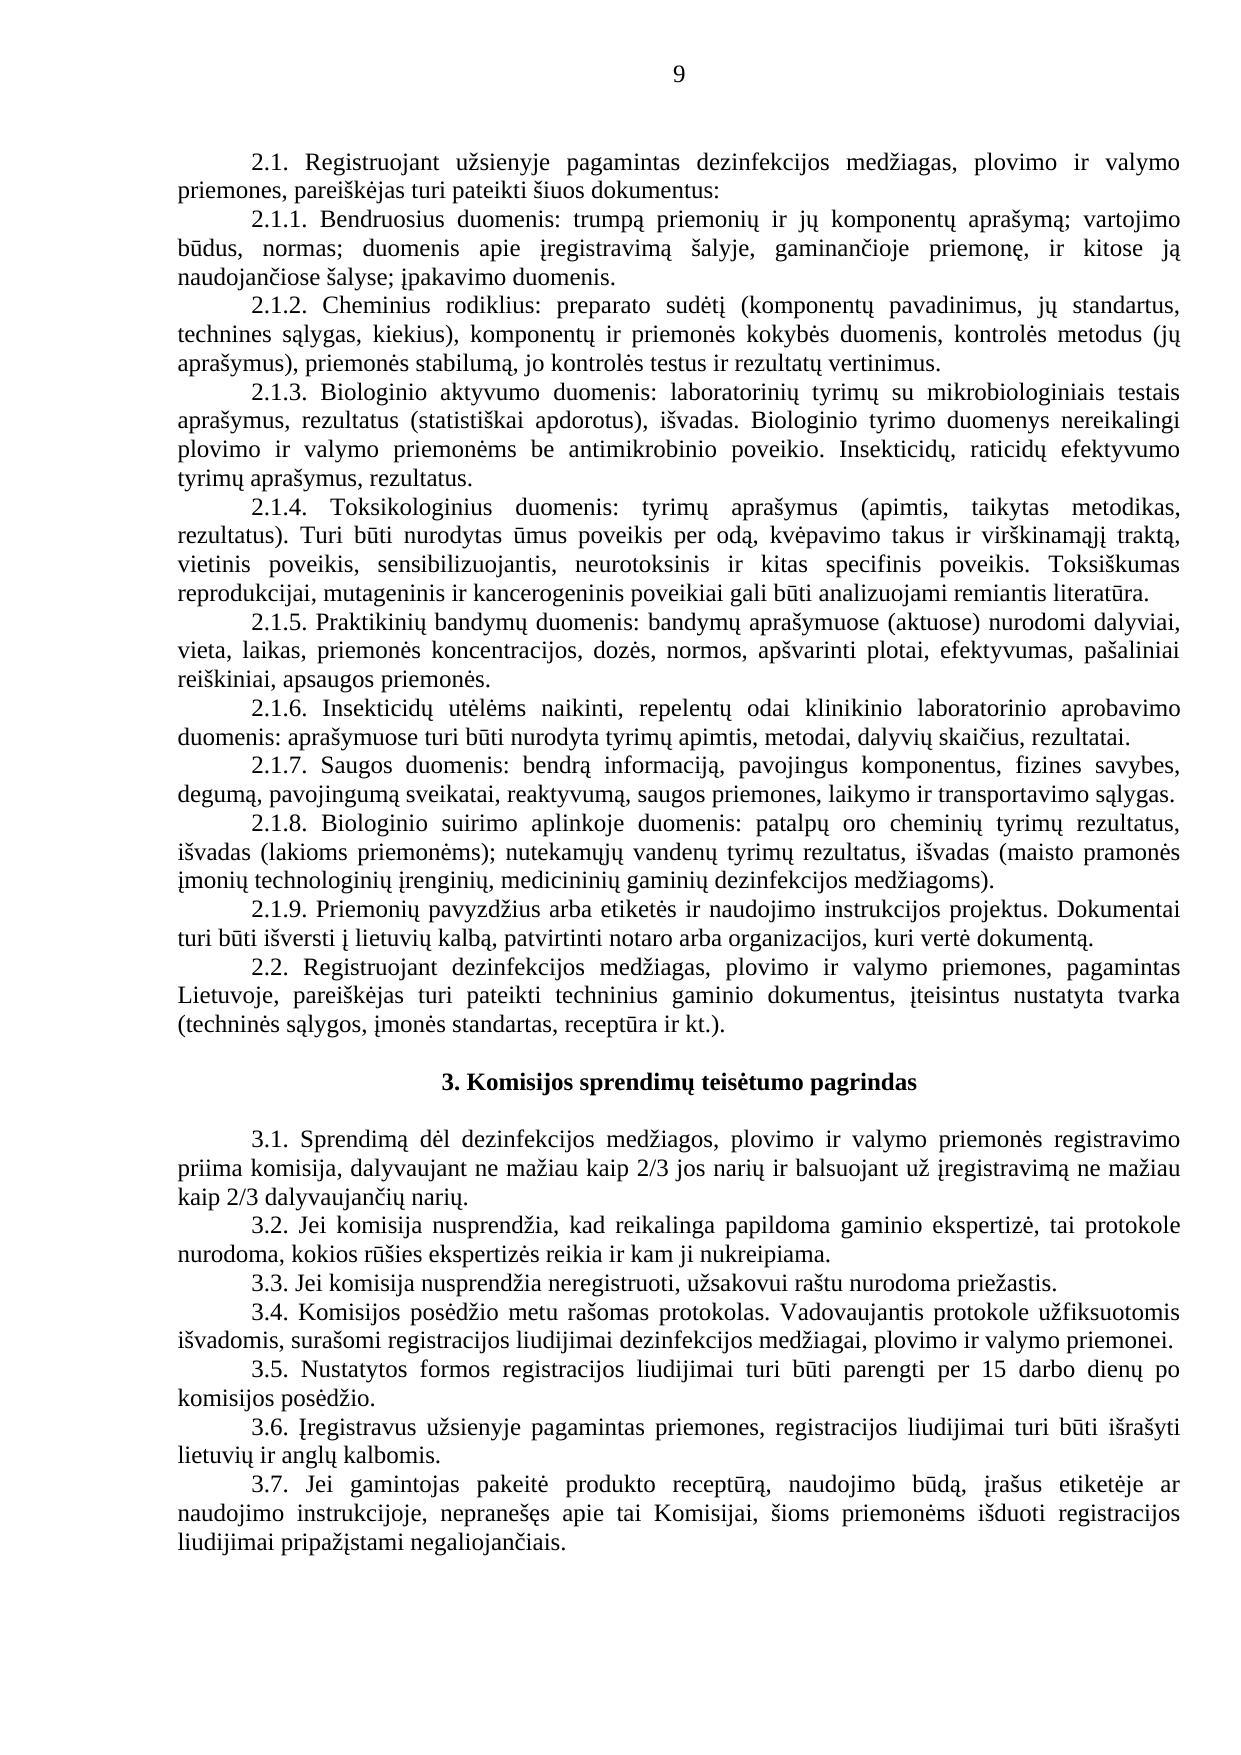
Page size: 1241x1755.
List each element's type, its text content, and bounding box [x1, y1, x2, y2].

text 2.1.9. Priemonių pavyzdžius arba etiketės ir naudojimo instrukcijos projektus. Dokumentai turi būti išversti į lietuvių kalbą, patvirtinti notaro arba organizacijos, kuri vertė dokumentą. [177, 894, 1181, 952]
text 3.7. Jei gamintojas pakeitė produkto receptūrą, naudojimo būdą, įrašus etiketėje ar naudojimo instrukcijoje, nepranešęs apie tai Komisijai, šioms priemonėms išduoti registracijos liudijimai pripažįstami negaliojančiais. [177, 1469, 1181, 1556]
text 3.5. Nustatytos formos registracijos liudijimai turi būti parengti per 15 darbo dienų po komisijos posėdžio. [177, 1354, 1181, 1412]
text 2.1.7. Saugos duomenis: bendrą informaciją, pavojingus komponentus, fizines savybes, degumą, pavojingumą sveikatai, reaktyvumą, saugos priemones, laikymo ir transportavimo sąlygas. [177, 751, 1181, 808]
text 2.1.5. Praktikinių bandymų duomenis: bandymų aprašymuose (aktuose) nurodomi dalyviai, vieta, laikas, priemonės koncentracijos, dozės, normos, apšvarinti plotai, efektyvumas, pašaliniai reiškiniai, apsaugos priemonės. [177, 607, 1181, 693]
text 3. Komisijos sprendimų teisėtumo pagrindas [177, 1067, 1181, 1096]
text 2.1. Registruojant užsienyje pagamintas dezinfekcijos medžiagas, plovimo ir valymo priemones, pareiškėjas turi pateikti šiuos dokumentus: [177, 147, 1181, 204]
text 3.6. Įregistravus užsienyje pagamintas priemones, registracijos liudijimai turi būti išrašyti lietuvių ir anglų kalbomis. [177, 1412, 1181, 1469]
text 2.1.8. Biologinio suirimo aplinkoje duomenis: patalpų oro cheminių tyrimų rezultatus, išvadas (lakioms priemonėms); nutekamųjų vandenų tyrimų rezultatus, išvadas (maisto pramonės įmonių technologinių įrenginių, medicininių gaminių dezinfekcijos medžiagoms). [177, 808, 1181, 894]
text 3.4. Komisijos posėdžio metu rašomas protokolas. Vadovaujantis protokole užfiksuotomis išvadomis, surašomi registracijos liudijimai dezinfekcijos medžiagai, plovimo ir valymo priemonei. [177, 1297, 1181, 1354]
text 3.3. Jei komisija nusprendžia neregistruoti, užsakovui raštu nurodoma priežastis. [177, 1268, 1181, 1297]
text 3.1. Sprendimą dėl dezinfekcijos medžiagos, plovimo ir valymo priemonės registravimo priima komisija, dalyvaujant ne mažiau kaip 2/3 jos narių ir balsuojant už įregistravimą ne mažiau kaip 2/3 dalyvaujančių narių. [177, 1124, 1181, 1211]
text 2.1.1. Bendruosius duomenis: trumpą priemonių ir jų komponentų aprašymą; vartojimo būdus, normas; duomenis apie įregistravimą šalyje, gaminančioje priemonę, ir kitose ją naudojančiose šalyse; įpakavimo duomenis. [177, 204, 1181, 291]
text 2.1.6. Insekticidų utėlėms naikinti, repelentų odai klinikinio laboratorinio aprobavimo duomenis: aprašymuose turi būti nurodyta tyrimų apimtis, metodai, dalyvių skaičius, rezultatai. [177, 693, 1181, 751]
text 2.1.2. Cheminius rodiklius: preparato sudėtį (komponentų pavadinimus, jų standartus, technines sąlygas, kiekius), komponentų ir priemonės kokybės duomenis, kontrolės metodus (jų aprašymus), priemonės stabilumą, jo kontrolės testus ir rezultatų vertinimus. [177, 291, 1181, 377]
text 3.2. Jei komisija nusprendžia, kad reikalinga papildoma gaminio ekspertizė, tai protokole nurodoma, kokios rūšies ekspertizės reikia ir kam ji nukreipiama. [177, 1211, 1181, 1268]
text 2.2. Registruojant dezinfekcijos medžiagas, plovimo ir valymo priemones, pagamintas Lietuvoje, pareiškėjas turi pateikti techninius gaminio dokumentus, įteisintus nustatyta tvarka (techninės sąlygos, įmonės standartas, receptūra ir kt.). [177, 952, 1181, 1038]
text 2.1.4. Toksikologinius duomenis: tyrimų aprašymus (apimtis, taikytas metodikas, rezultatus). Turi būti nurodytas ūmus poveikis per odą, kvėpavimo takus ir virškinamąjį traktą, vietinis poveikis, sensibilizuojantis, neurotoksinis ir kitas specifinis poveikis. Toksiškumas reprodukcijai, mutageninis ir kancerogeninis poveikiai gali būti analizuojami remiantis literatūra. [177, 492, 1181, 607]
text 2.1.3. Biologinio aktyvumo duomenis: laboratorinių tyrimų su mikrobiologiniais testais aprašymus, rezultatus (statistiškai apdorotus), išvadas. Biologinio tyrimo duomenys nereikalingi plovimo ir valymo priemonėms be antimikrobinio poveikio. Insekticidų, raticidų efektyvumo tyrimų aprašymus, rezultatus. [177, 377, 1181, 492]
